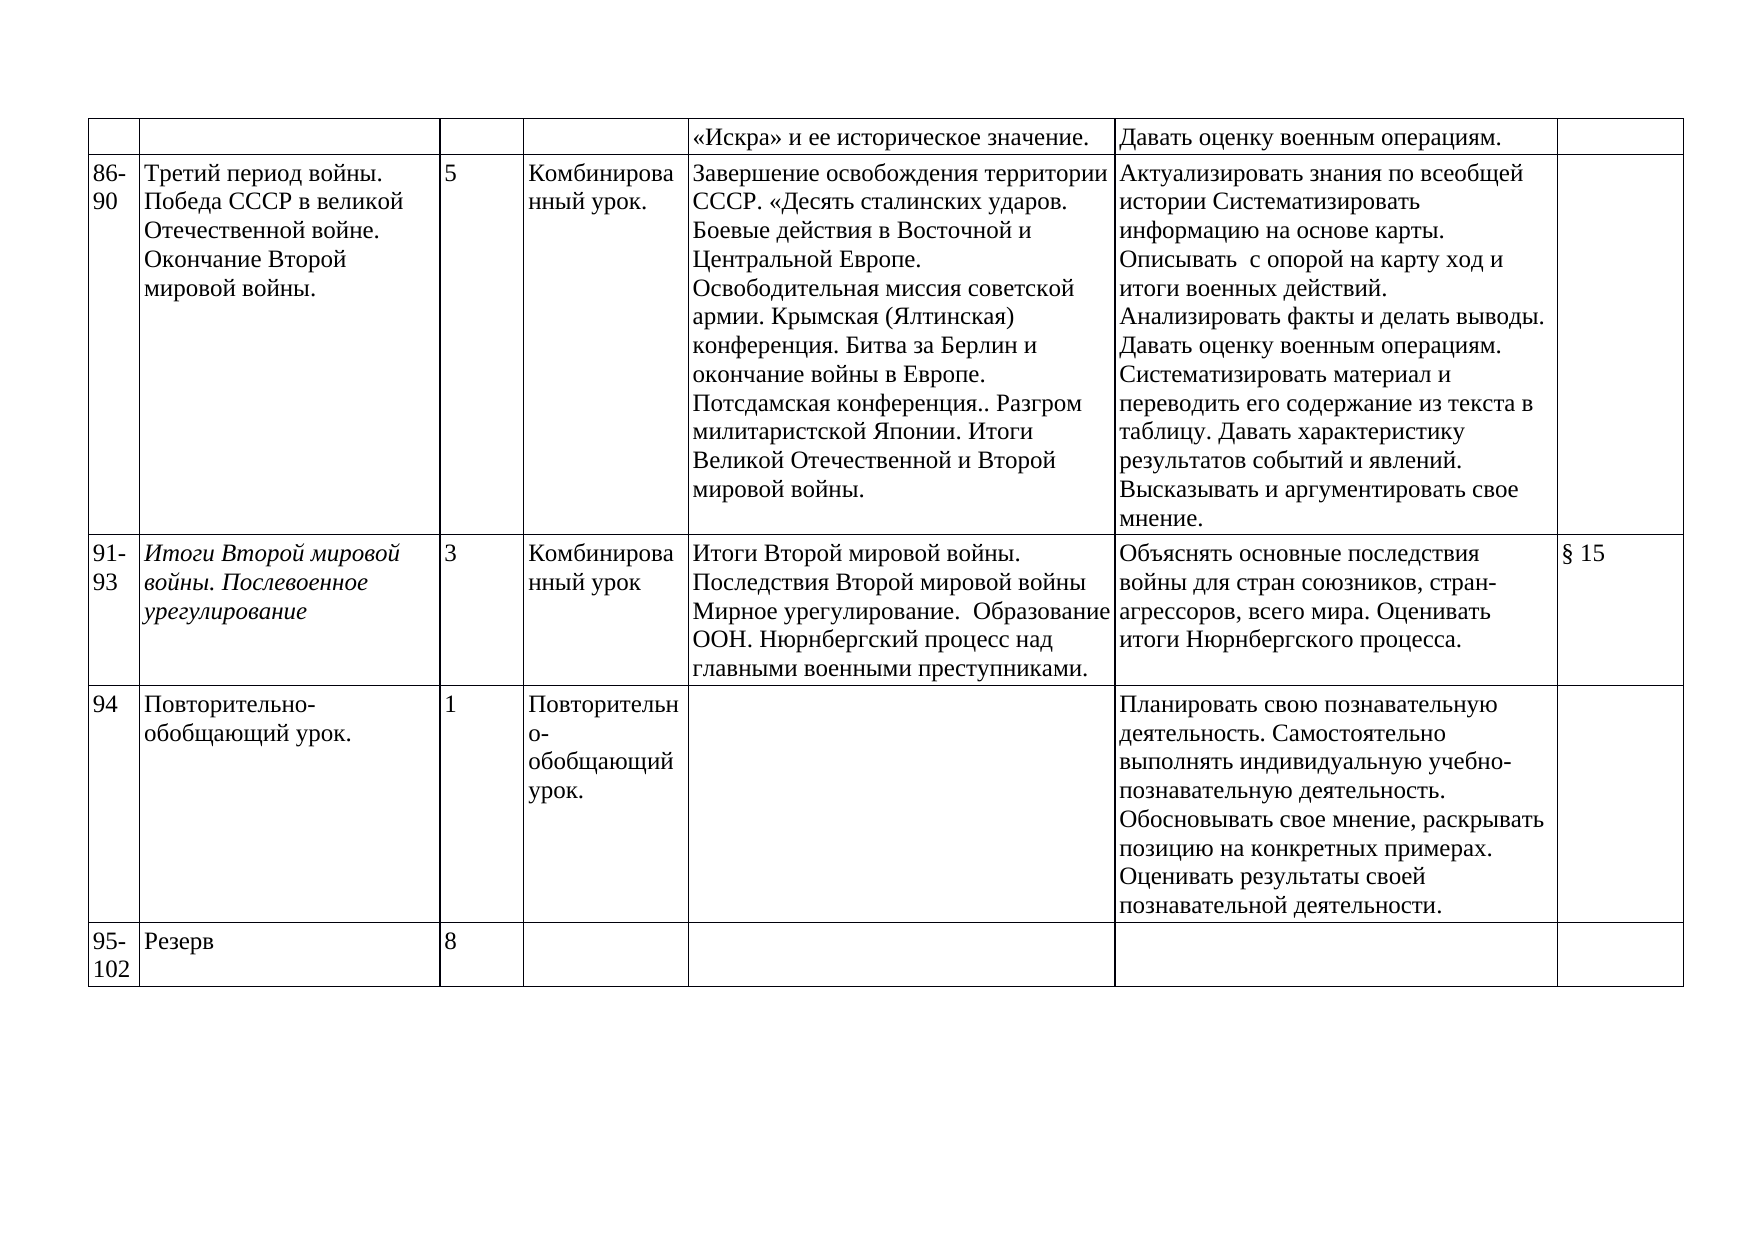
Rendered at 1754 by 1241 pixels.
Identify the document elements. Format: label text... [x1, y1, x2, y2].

table_cell § 15 [1558, 535, 1683, 685]
table_cell Актуализировать знания по всеобщей истории Систематизировать информацию на основе карты. Описывать с опорой на карту ход и итоги военных действий. Анализировать факты и делать выводы. Давать оценку военным операциям. Систематизировать материал и переводить его содержание из текста в таблицу. Давать характеристику результатов событий и явлений. Высказывать и аргументировать свое мнение. [1116, 155, 1557, 534]
table_cell Завершение освобождения территории СССР. «Десять сталинских ударов. Боевые действия в Восточной и Центральной Европе. Освободительная миссия советской армии. Крымская (Ялтинская) конференция. Битва за Берлин и окончание войны в Европе. Потсдамская конференция.. Разгром милитаристской Японии. Итоги Великой Отечественной и Второй мировой войны. [689, 155, 1114, 534]
table_cell [1558, 686, 1683, 922]
table_cell [689, 923, 1114, 986]
table_cell «Искра» и ее историческое значение. [689, 119, 1114, 154]
table_cell Давать оценку военным операциям. [1116, 119, 1557, 154]
table_cell [1116, 923, 1557, 986]
table_cell 94 [89, 686, 139, 922]
table_cell Резерв [140, 923, 439, 986]
table_cell Третий период войны. Победа СССР в великой Отечественной войне. Окончание Второй мировой войны. [140, 155, 439, 534]
table_cell [441, 119, 523, 154]
table_cell Итоги Второй мировой войны. Послевоенное урегулирование [140, 535, 439, 685]
table_cell [140, 119, 439, 154]
table_cell Планировать свою познавательную деятельность. Самостоятельно выполнять индивидуальную учебно-познавательную деятельность. Обосновывать свое мнение, раскрывать позицию на конкретных примерах. Оценивать результаты своей познавательной деятельности. [1116, 686, 1557, 922]
table_cell [1558, 923, 1683, 986]
table_cell Итоги Второй мировой войны. Последствия Второй мировой войны Мирное урегулирование. Образование ООН. Нюрнбергский процесс над главными военными преступниками. [689, 535, 1114, 685]
table_cell Объяснять основные последствия войны для стран союзников, стран-агрессоров, всего мира. Оценивать итоги Нюрнбергского процесса. [1116, 535, 1557, 685]
table_cell Комбинированный урок [524, 535, 688, 685]
table_cell 8 [441, 923, 523, 986]
table_cell [524, 119, 688, 154]
table_cell [689, 686, 1114, 922]
table_cell Комбинированный урок. [524, 155, 688, 534]
table_cell 91-93 [89, 535, 139, 685]
table_cell Повторительно-обобщающий урок. [140, 686, 439, 922]
table_cell 5 [441, 155, 523, 534]
table_cell [1558, 119, 1683, 154]
table_cell [524, 923, 688, 986]
table_cell 1 [441, 686, 523, 922]
table_cell 3 [441, 535, 523, 685]
table_cell [89, 119, 139, 154]
table_cell [1558, 155, 1683, 534]
table_cell Повторительно-обобщающий урок. [524, 686, 688, 922]
table_cell 86-90 [89, 155, 139, 534]
table_cell 95-102 [89, 923, 139, 986]
